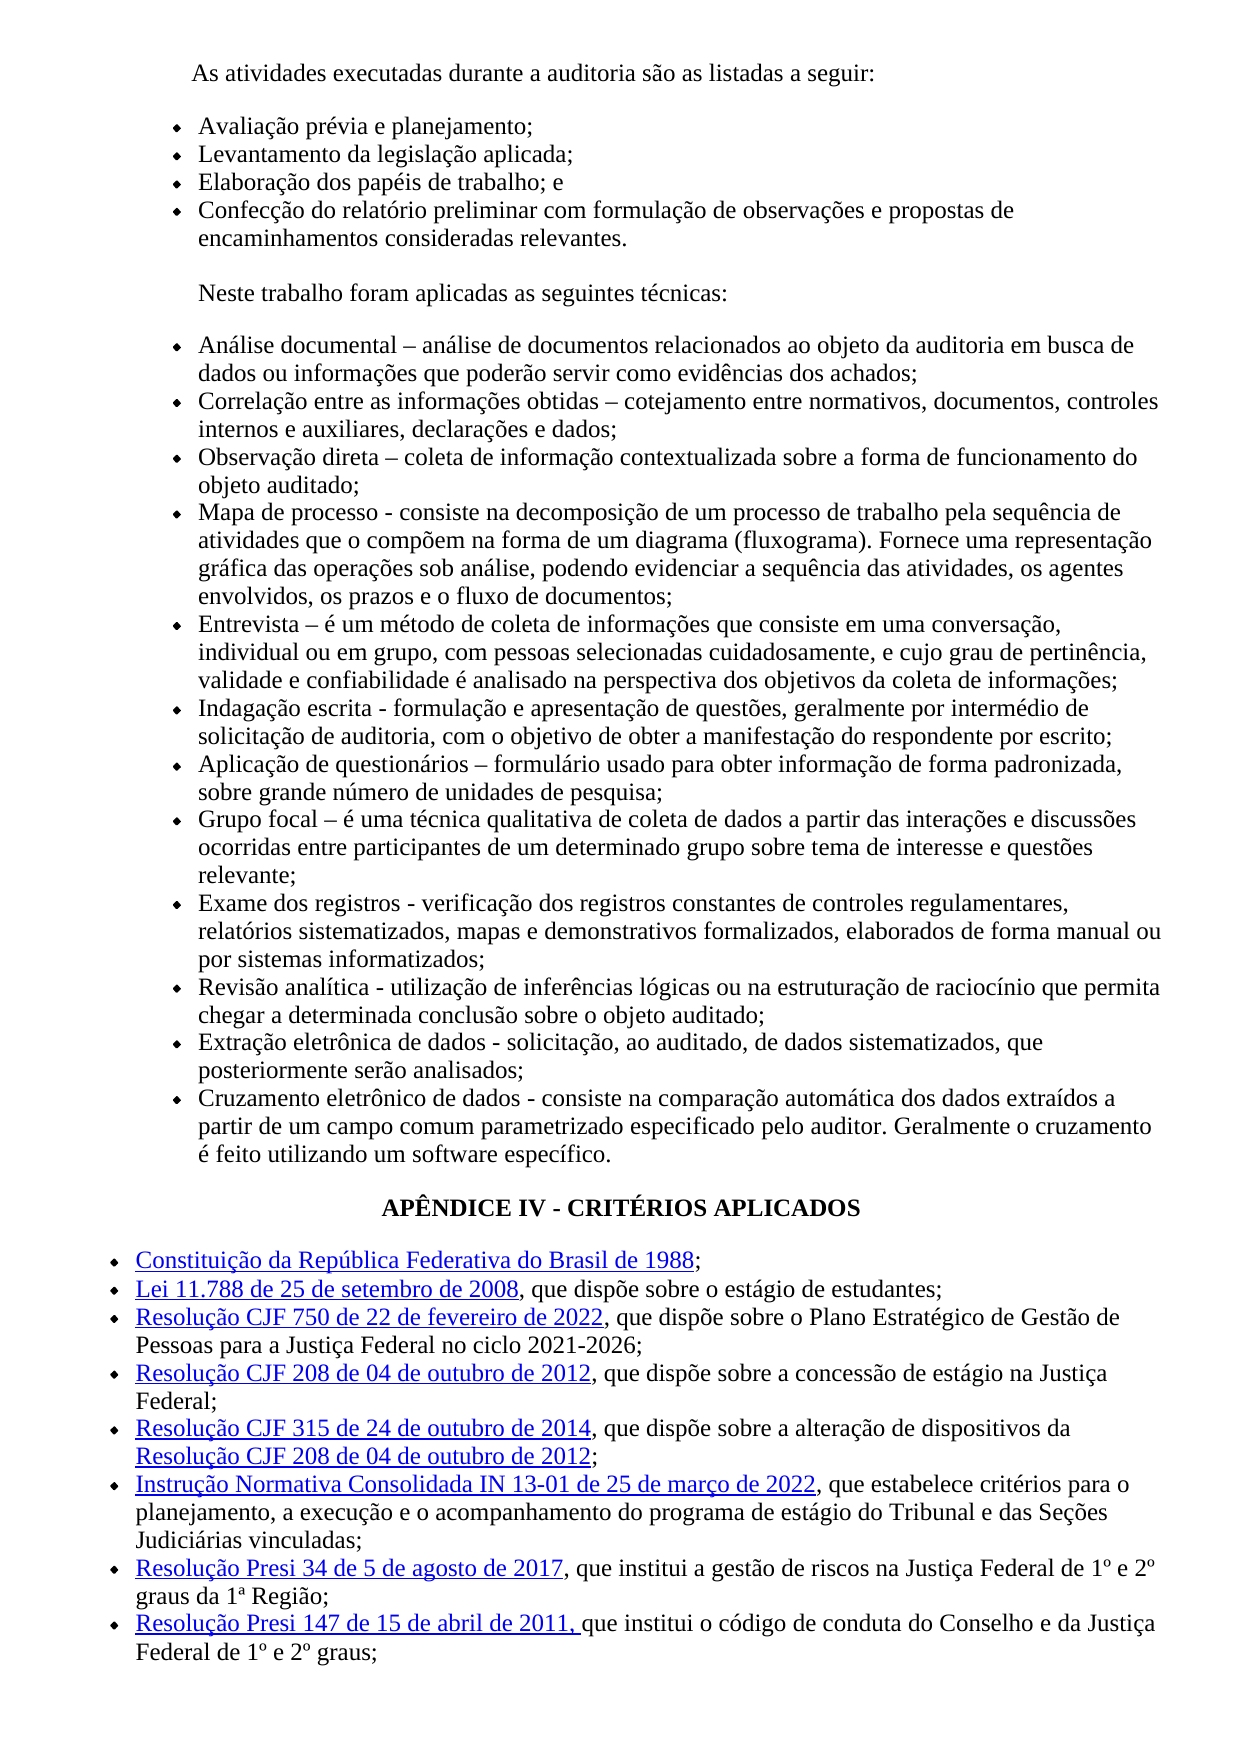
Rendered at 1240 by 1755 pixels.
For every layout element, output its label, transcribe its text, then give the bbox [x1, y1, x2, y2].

text Constituição da República Federativa do Brasil de 1988; [135, 1246, 1181, 1275]
text As atividades executadas durante a auditoria são as listadas a seguir: [191, 58, 1181, 87]
text Resolução CJF 208 de 04 de outubro de 2012, que dispõe sobre a concessão de estágio na Justiça Federal; [135, 1359, 1109, 1414]
text Avaliação prévia e planejamento; Levantamento da legislação aplicada; Elaboração dos papéis de trabalho; e [198, 112, 576, 196]
text Grupo focal – é uma técnica qualitativa de coleta de dados a partir das interações e discussões ocorridas entre participantes de um determinado grupo sobre tema de interesse e questões relevante; [198, 805, 1138, 889]
text Mapa de processo - consiste na decomposição de um processo de trabalho pela sequência de atividades que o compõem na forma de um diagrama (fluxograma). Fornece uma representação gráfica das operações sob análise, podendo evidenciar a sequência das atividades, os agentes envolvidos, os prazos e o fluxo de documentos; [198, 498, 1154, 610]
text Resolução CJF 315 de 24 de outubro de 2014, que dispõe sobre a alteração de dispositivos da Resolução CJF 208 de 04 de outubro de 2012; [135, 1414, 1073, 1470]
text Lei 11.788 de 25 de setembro de 2008, que dispõe sobre o estágio de estudantes; [135, 1275, 1181, 1303]
text Instrução Normativa Consolidada IN 13-01 de 25 de março de 2022, que estabelece critérios para o planejamento, a execução e o acompanhamento do programa de estágio do Tribunal e das Seções Judiciárias vinculadas; [135, 1470, 1132, 1554]
subtitle APÊNDICE IV - CRITÉRIOS APLICADOS [109, 1193, 1132, 1222]
text Análise documental – análise de documentos relacionados ao objeto da auditoria em busca de dados ou informações que poderão servir como evidências dos achados; [198, 331, 1137, 387]
text Cruzamento eletrônico de dados - consiste na comparação automática dos dados extraídos a partir de um campo comum parametrizado especificado pelo auditor. Geralmente o cruzamento é feito utilizando um software específico. [198, 1084, 1168, 1168]
text Resolução CJF 750 de 22 de fevereiro de 2022, que dispõe sobre o Plano Estratégico de Gestão de Pessoas para a Justiça Federal no ciclo 2021-2026; [135, 1303, 1122, 1359]
text Confecção do relatório preliminar com formulação de observações e propostas de encaminhamentos consideradas relevantes. [198, 196, 1016, 252]
text Resolução Presi 147 de 15 de abril de 2011, que institui o código de conduta do Conselho e da Justiça Federal de 1º e 2º graus; [135, 1609, 1181, 1665]
text Entrevista – é um método de coleta de informações que consiste em uma conversação, individual ou em grupo, com pessoas selecionadas cuidadosamente, e cujo grau de pertinência, validade e confiabilidade é analisado na perspectiva dos objetivos da coleta de informações; Indagação escrita - formulação e apresentação de questões, geralmente por intermédio de solicitação de auditoria, com o objetivo de obter a manifestação do respondente por escrito; Aplicação de questionários – formulário usado para obter informação de forma padronizada, sobre grande número de unidades de pesquisa; [198, 610, 1149, 805]
text Observação direta – coleta de informação contextualizada sobre a forma de funcionamento do objeto auditado; [198, 443, 1140, 498]
text Revisão analítica - utilização de inferências lógicas ou na estruturação de raciocínio que permita chegar a determinada conclusão sobre o objeto auditado; [198, 973, 1163, 1028]
text Resolução Presi 34 de 5 de agosto de 2017, que institui a gestão de riscos na Justiça Federal de 1º e 2º graus da 1ª Região; [135, 1554, 1157, 1609]
text Correlação entre as informações obtidas – cotejamento entre normativos, documentos, controles internos e auxiliares, declarações e dados; [198, 387, 1161, 443]
text Extração eletrônica de dados - solicitação, ao auditado, de dados sistematizados, que posteriormente serão analisados; [198, 1028, 1046, 1084]
text Neste trabalho foram aplicadas as seguintes técnicas: [198, 278, 1181, 306]
text Exame dos registros - verificação dos registros constantes de controles regulamentares, relatórios sistematizados, mapas e demonstrativos formalizados, elaborados de forma manual ou por sistemas informatizados; [198, 889, 1164, 973]
